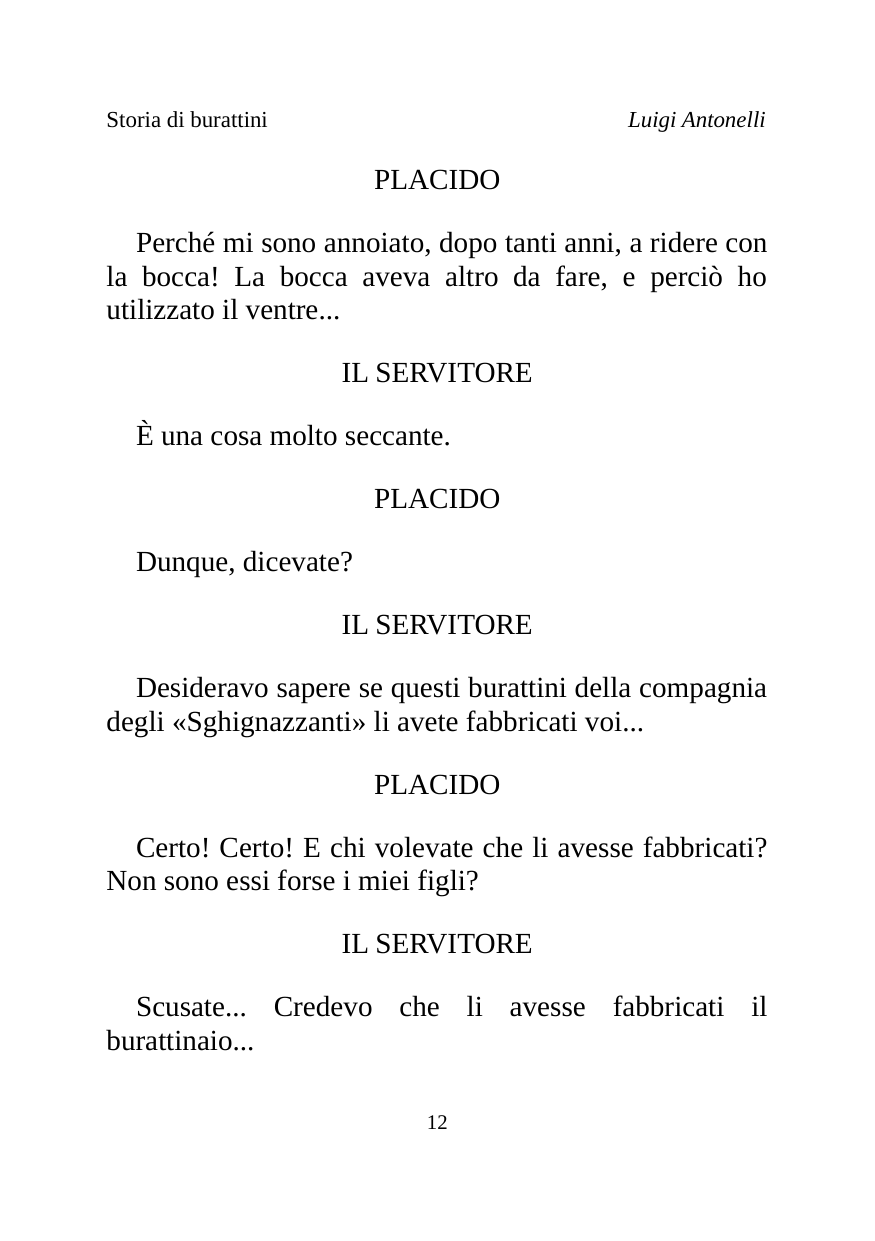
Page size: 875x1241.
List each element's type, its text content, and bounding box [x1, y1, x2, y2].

text Scusate... Credevo che li avesse fabbricati il burattinaio... [106, 989, 768, 1057]
text È una cosa molto seccante. [106, 418, 768, 452]
text PLACIDO [106, 767, 768, 800]
text Desideravo sapere se questi burattini della compagnia degli «Sghignazzanti» li avete fabbricati voi... [106, 670, 768, 737]
text PLACIDO [106, 162, 768, 196]
text IL SERVITORE [106, 607, 768, 641]
text PLACIDO [106, 481, 768, 515]
text IL SERVITORE [106, 926, 768, 960]
text Dunque, dicevate? [106, 544, 768, 578]
text IL SERVITORE [106, 355, 768, 389]
text Perché mi sono annoiato, dopo tanti anni, a ridere con la bocca! La bocca aveva altro da fare, e perciò ho utilizzato il ventre... [106, 225, 768, 326]
text Certo! Certo! E chi volevate che li avesse fabbricati? Non sono essi forse i miei figli? [106, 830, 768, 897]
